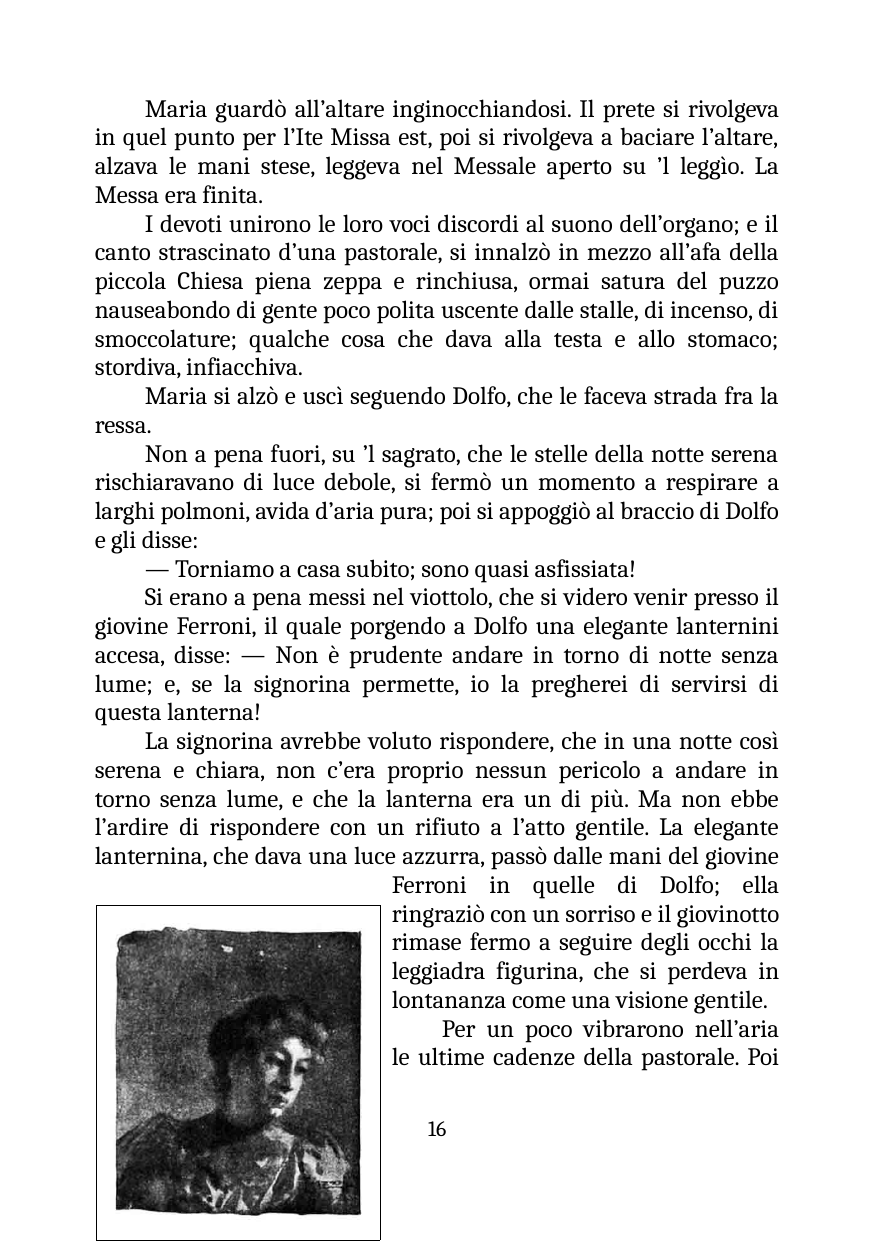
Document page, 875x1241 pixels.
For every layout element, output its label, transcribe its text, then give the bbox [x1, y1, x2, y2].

text Per un poco vibrarono nell’aria le ultime cadenze della pastorale. Poi [381, 1014, 779, 1072]
text Maria si alzò e uscì seguendo Dolfo, che le faceva strada fra la ressa. [94, 382, 779, 439]
picture [110, 923, 366, 1222]
text I devoti unirono le loro voci discordi al suono dell’organo; e il canto strascinato d’una pastorale, si innalzò in mezzo all’afa della piccola Chiesa piena zeppa e rinchiusa, ormai satura del puzzo nauseabondo di gente poco polita uscente dalle stalle, di incenso, di smoccolature; qualche cosa che dava alla testa e allo stomaco; stordiva, infiacchiva. [94, 209, 779, 382]
text Maria guardò all’altare inginocchiandosi. Il prete si rivolgeva in quel punto per l’Ite Missa est, poi si rivolgeva a baciare l’altare, alzava le mani stese, leggeva nel Messale aperto su ’l leggìo. La Messa era finita. [94, 94, 779, 209]
text [97, 906, 380, 1240]
text Si erano a pena messi nel viottolo, che si videro venir presso il giovine Ferroni, il quale porgendo a Dolfo una elegante lanternini accesa, disse: — Non è prudente andare in torno di notte senza lume; e, se la signorina permette, io la pregherei di servirsi di questa lanterna! [94, 583, 779, 727]
text La signorina avrebbe voluto rispondere, che in una notte così serena e chiara, non c’era proprio nessun pericolo a andare in torno senza lume, e che la lanterna era un di più. Ma non ebbe l’ardire di rispondere con un rifiuto a l’atto gentile. La elegante lanternina, che dava una luce azzurra, passò dalle mani del giovine Ferroni in quelle di Dolfo; ella ringraziò con un sorriso e il giovinotto rimase fermo a seguire degli occhi la leggiadra figurina, che si perdeva in lontananza come una visione gentile. [94, 727, 779, 1014]
text Non a pena fuori, su ’l sagrato, che le stelle della notte serena rischiaravano di luce debole, si fermò un momento a respirare a larghi polmoni, avida d’aria pura; poi si appoggiò al braccio di Dolfo e gli disse: [94, 439, 779, 554]
text — Torniamo a casa subito; sono quasi asfissiata! [94, 554, 779, 583]
